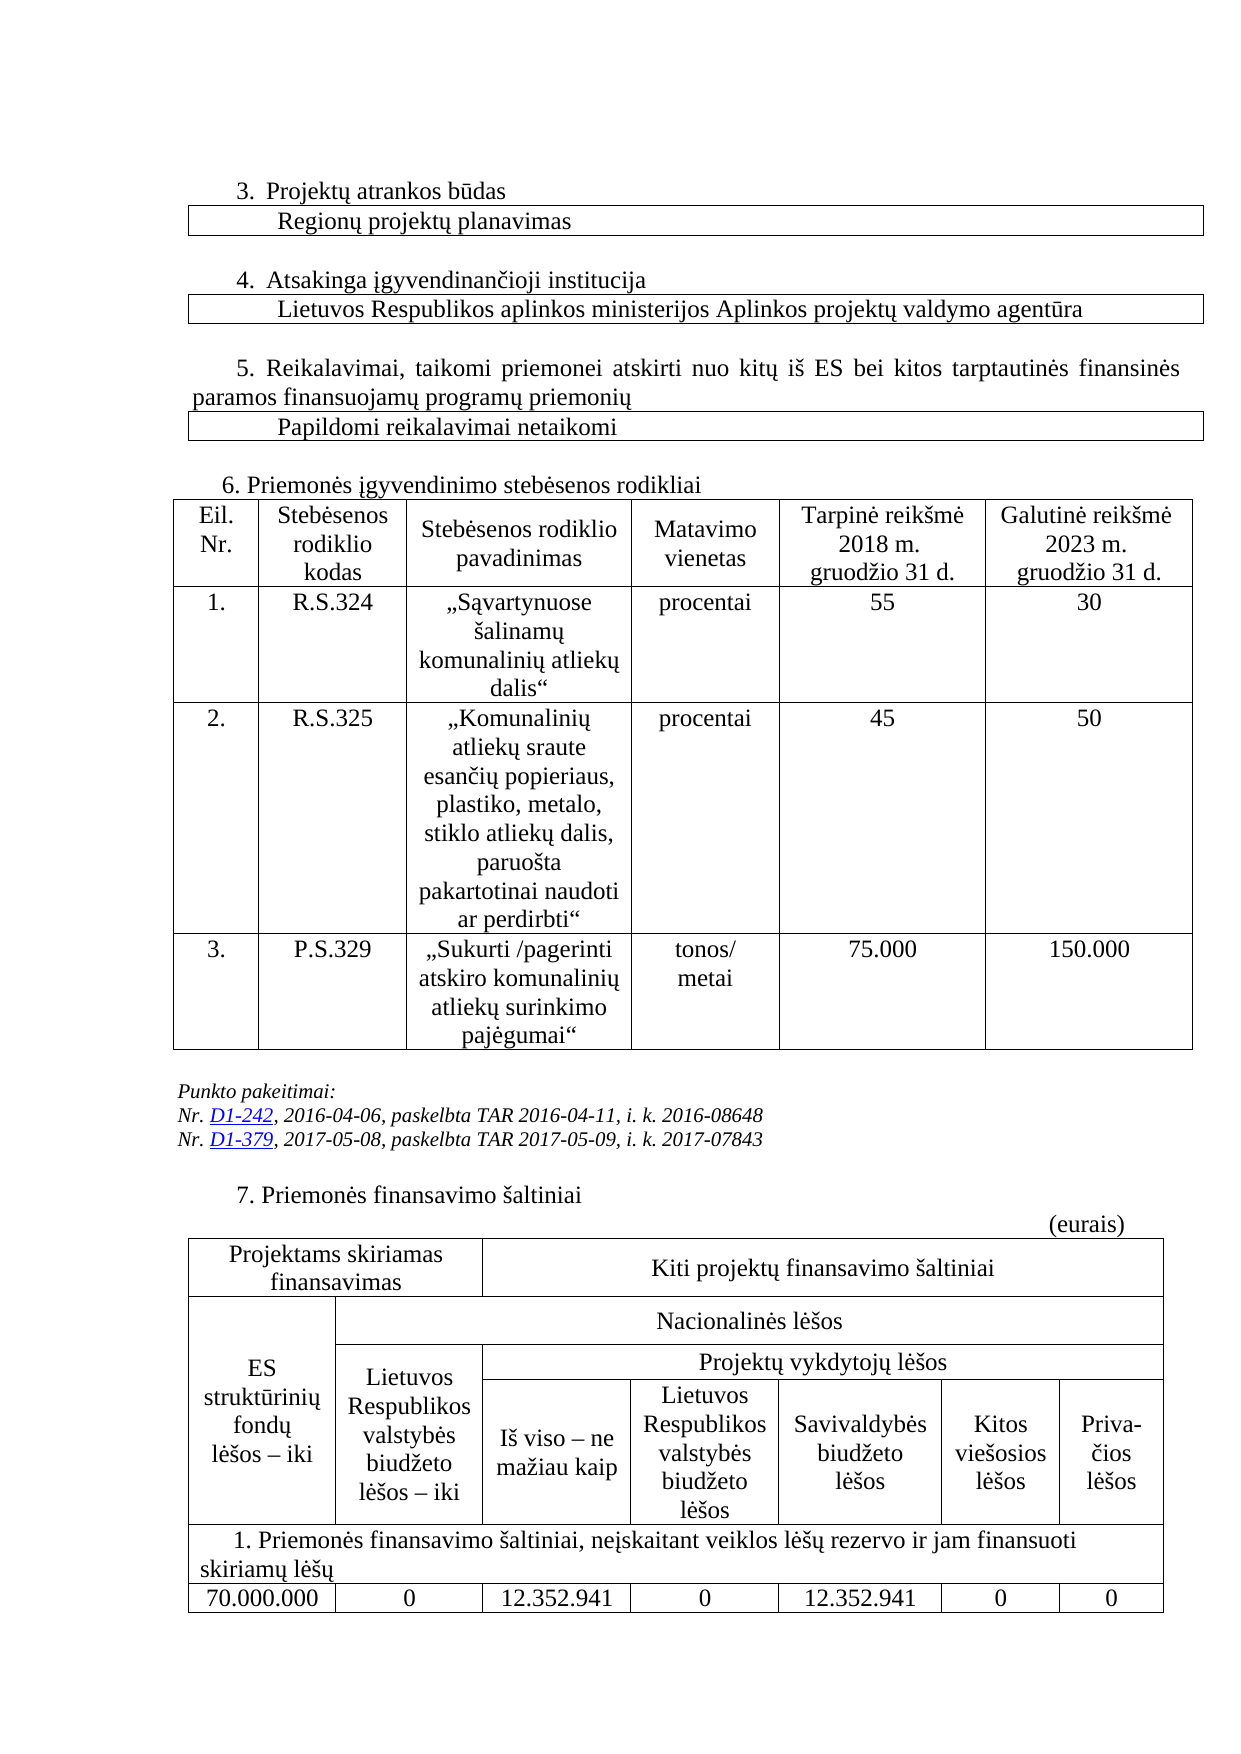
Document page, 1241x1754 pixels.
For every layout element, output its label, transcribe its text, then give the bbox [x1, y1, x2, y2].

table_cell „Komunalinių atliekų sraute esančių popieriaus, plastiko, metalo, stiklo atliekų dalis, paruošta pakartotinai naudoti ar perdirbti“ [407, 703, 631, 933]
text 3. Projektų atrankos būdas [236, 176, 1181, 205]
text 6. Priemonės įgyvendinimo stebėsenos rodikliai [177, 470, 1181, 499]
text 7. Priemonės finansavimo šaltiniai [177, 1180, 1181, 1209]
table_cell Nacionalinės lėšos [336, 1297, 1163, 1343]
table_cell 0 [631, 1584, 778, 1612]
table_header Papildomi reikalavimai netaikomi [189, 412, 1203, 440]
table_cell P.S.329 [259, 934, 406, 1049]
table_cell Iš viso – ne mažiau kaip [483, 1380, 630, 1524]
table_cell tonos/ metai [632, 934, 779, 1049]
table_cell 0 [336, 1584, 482, 1612]
table_cell 30 [986, 587, 1192, 702]
table_cell Priva-čios lėšos [1060, 1380, 1163, 1524]
table_cell Lietuvos Respublikos valstybės biudžeto lėšos – iki [336, 1345, 482, 1524]
text 5. Reikalavimai, taikomi priemonei atskirti nuo kitų iš ES bei kitos tarptautinės finansinės paramos finansuojamų programų priemonių [192, 353, 1181, 411]
table_header Eil. Nr. [174, 500, 258, 586]
table_cell ES struktūrinių fondų lėšos – iki [189, 1297, 335, 1524]
table_cell Kitos viešosios lėšos [942, 1380, 1059, 1524]
table_header Kiti projektų finansavimo šaltiniai [483, 1239, 1163, 1296]
table_cell Lietuvos Respublikos valstybės biudžeto lėšos [631, 1380, 778, 1524]
table_header Regionų projektų planavimas [189, 206, 1203, 235]
table_header Matavimo vienetas [632, 500, 779, 586]
text Nr. D1-242, 2016-04-06, paskelbta TAR 2016-04-11, i. k. 2016-08648 [177, 1103, 1181, 1127]
table_header Galutinė reikšmė 2023 m. gruodžio 31 d. [986, 500, 1192, 586]
table_cell „Sukurti /pagerinti atskiro komunalinių atliekų surinkimo pajėgumai“ [407, 934, 631, 1049]
text Punkto pakeitimai: [177, 1079, 1181, 1103]
table_cell 3. [174, 934, 258, 1049]
table_cell Savivaldybės biudžeto lėšos [779, 1380, 941, 1524]
table_cell 50 [986, 703, 1192, 933]
table_cell 12.352.941 [483, 1584, 630, 1612]
table_cell Projektų vykdytojų lėšos [483, 1345, 1163, 1379]
table_cell 0 [1060, 1584, 1163, 1612]
table_cell 1. Priemonės finansavimo šaltiniai, neįskaitant veiklos lėšų rezervo ir jam finansuoti skiriamų lėšų [189, 1525, 1163, 1582]
table_cell procentai [632, 587, 779, 702]
table_header Tarpinė reikšmė 2018 m. gruodžio 31 d. [780, 500, 985, 586]
table_header Lietuvos Respublikos aplinkos ministerijos Aplinkos projektų valdymo agentūra [189, 295, 1203, 323]
text (eurais) [177, 1209, 1181, 1238]
table_cell 70.000.000 [189, 1584, 335, 1612]
table_cell 0 [942, 1584, 1059, 1612]
table_cell „Sąvartynuose šalinamų komunalinių atliekų dalis“ [407, 587, 631, 702]
table_cell 1. [174, 587, 258, 702]
table_cell 45 [780, 703, 985, 933]
text Nr. D1-379, 2017-05-08, paskelbta TAR 2017-05-09, i. k. 2017-07843 [177, 1127, 1181, 1151]
table_cell 2. [174, 703, 258, 933]
table_cell R.S.324 [259, 587, 406, 702]
table_header Projektams skiriamas finansavimas [189, 1239, 482, 1296]
table_cell 12.352.941 [779, 1584, 941, 1612]
table_header Stebėsenos rodiklio kodas [259, 500, 406, 586]
table_cell 150.000 [986, 934, 1192, 1049]
table_cell procentai [632, 703, 779, 933]
table_header Stebėsenos rodiklio pavadinimas [407, 500, 631, 586]
text 4. Atsakinga įgyvendinančioji institucija [236, 265, 1181, 293]
table_cell 75.000 [780, 934, 985, 1049]
table_cell 55 [780, 587, 985, 702]
table_cell R.S.325 [259, 703, 406, 933]
